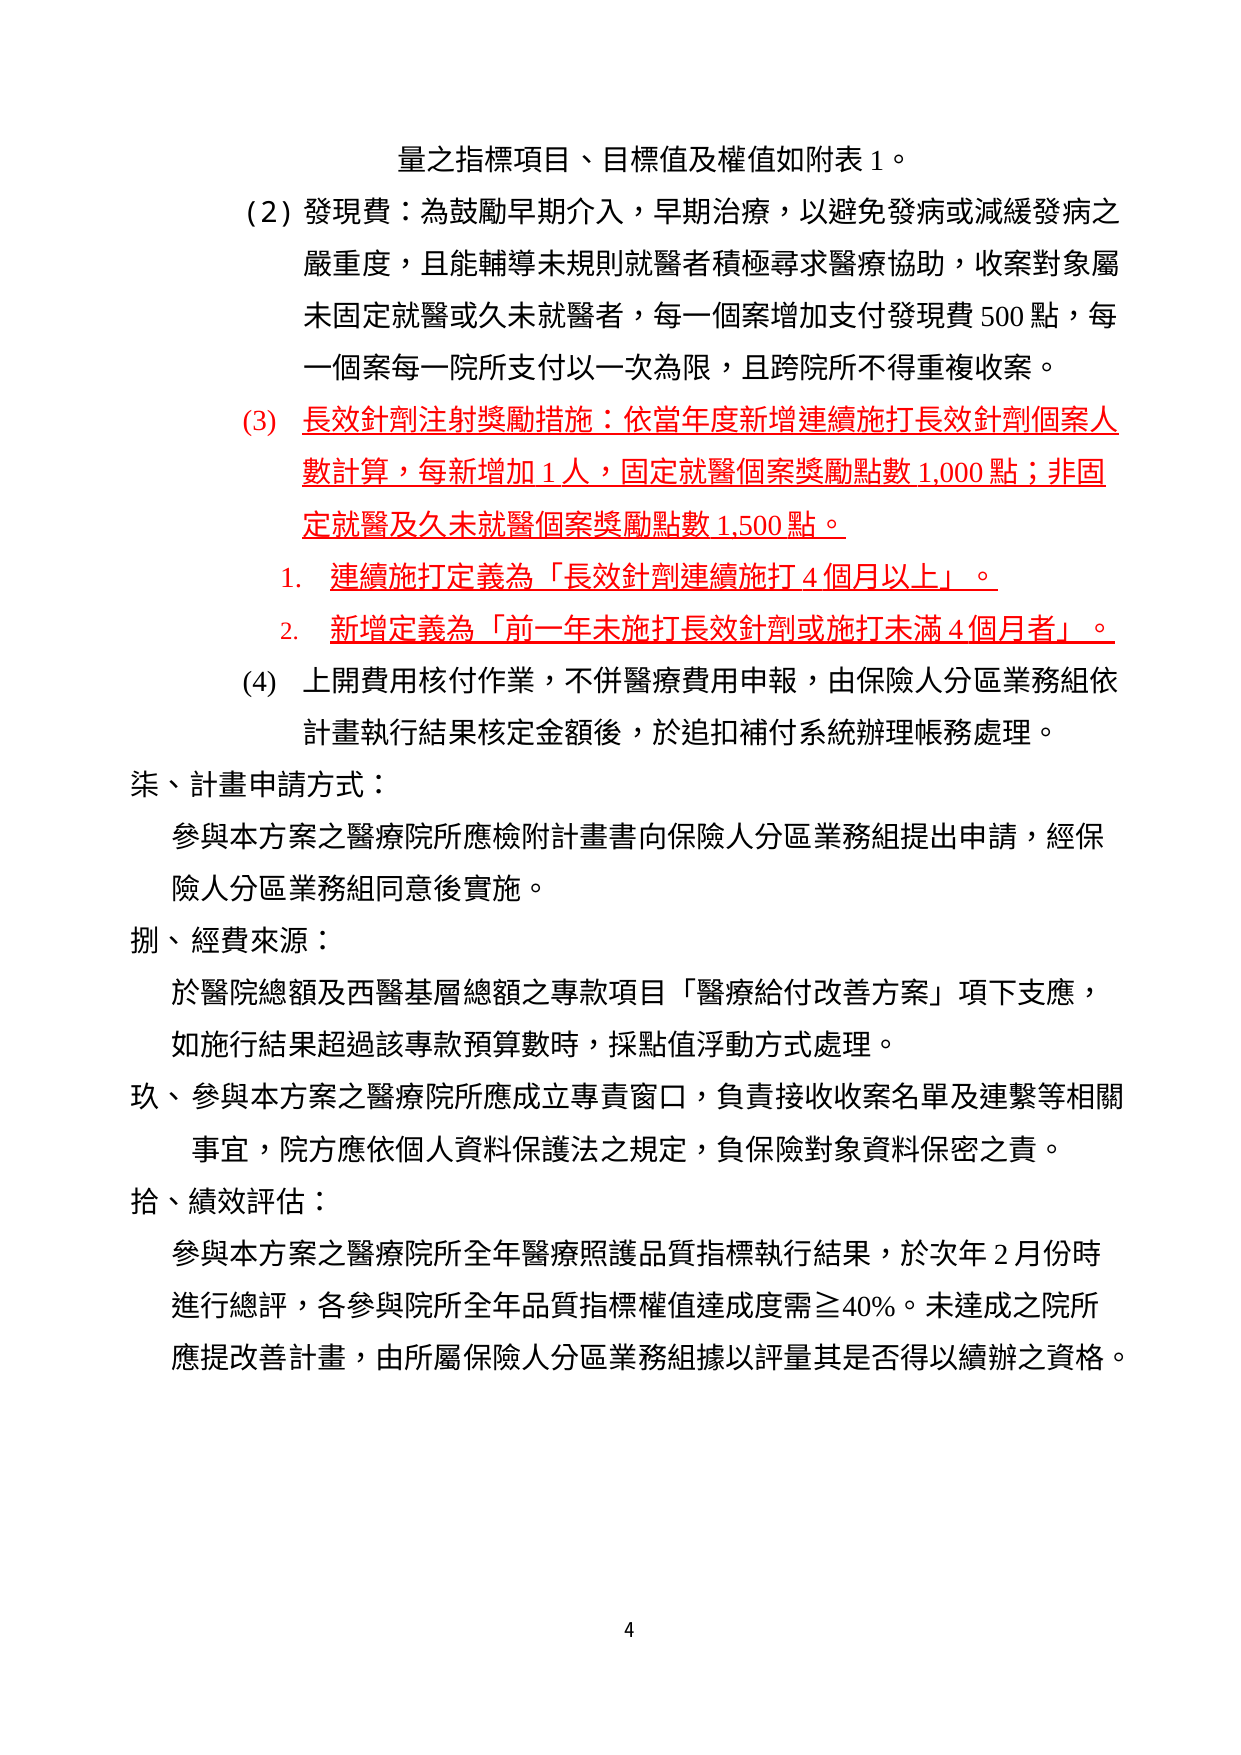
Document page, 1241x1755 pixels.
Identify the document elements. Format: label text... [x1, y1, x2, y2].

text 拾、績效評估： [130, 1170, 1128, 1222]
list 新增定義為「前一年未施打長效針劑或施打未滿4個月者」。 [280, 597, 1128, 649]
list 長效針劑注射獎勵措施：依當年度新增連續施打長效針劑個案人數計算，每新增加1人，固定就醫個案獎勵點數1,000點；非固定就醫及久未就醫個案獎勵點數1,500點。 [242, 389, 1128, 545]
list 上開費用核付作業，不併醫療費用申報，由保險人分區業務組依計畫執行結果核定金額後，於追扣補付系統辦理帳務處理。 [242, 649, 1128, 754]
text 參與本方案之醫療院所應檢附計畫書向保險人分區業務組提出申請，經保險人分區業務組同意後實施。 [171, 806, 1128, 910]
text 於醫院總額及西醫基層總額之專款項目「醫療給付改善方案」項下支應，如施行結果超過該專款預算數時，採點值浮動方式處理。 [171, 962, 1128, 1066]
list 發現費：為鼓勵早期介入，早期治療，以避免發病或減緩發病之嚴重度，且能輔導未規則就醫者積極尋求醫療協助，收案對象屬未固定就醫或久未就醫者，每一個案增加支付發現費500點，每一個案每一院所支付以一次為限，且跨院所不得重複收案。 [242, 181, 1128, 389]
list 計畫申請方式： [130, 754, 1128, 806]
list 經費來源： [130, 910, 1128, 962]
text 參與本方案之醫療院所全年醫療照護品質指標執行結果，於次年2月份時進行總評，各參與院所全年品質指標權值達成度需≧40%。未達成之院所應提改善計畫，由所屬保險人分區業務組據以評量其是否得以續辦之資格。 [171, 1222, 1128, 1379]
list 連續施打定義為「長效針劑連續施打4個月以上」。 [280, 545, 1128, 597]
list 量之指標項目、目標值及權值如附表1。 [349, 129, 1128, 181]
list 參與本方案之醫療院所應成立專責窗口，負責接收收案名單及連繫等相關事宜，院方應依個人資料保護法之規定，負保險對象資料保密之責。 [130, 1066, 1128, 1170]
